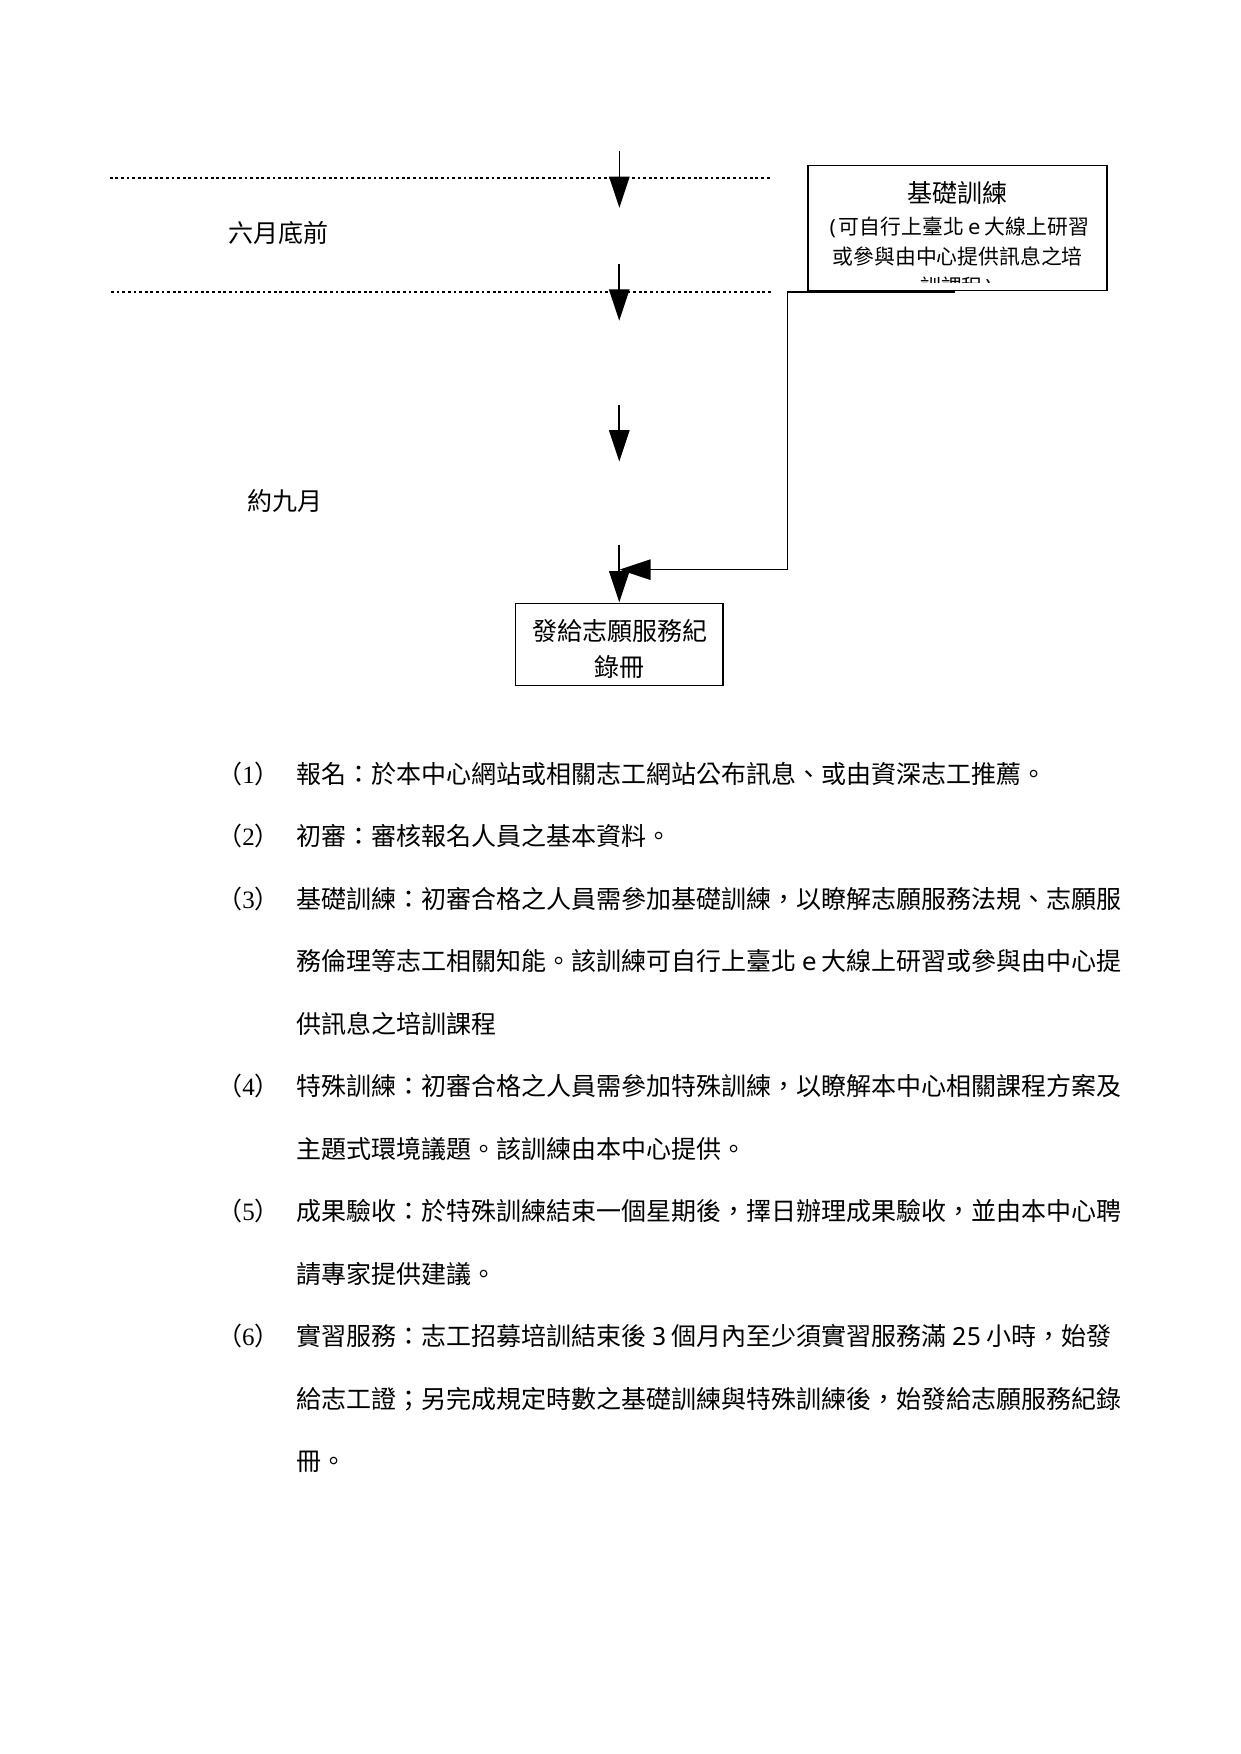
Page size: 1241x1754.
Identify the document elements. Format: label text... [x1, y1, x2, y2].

list 特殊訓練：初審合格之人員需參加特殊訓練，以瞭解本中心相關課程方案及主題式環境議題。該訓練由本中心提供。 [217, 1043, 1136, 1168]
list 報名：於本中心網站或相關志工網站公布訊息、或由資深志工推薦。 [217, 731, 1136, 793]
list 基礎訓練：初審合格之人員需參加基礎訓練，以瞭解志願服務法規、志願服務倫理等志工相關知能。該訓練可自行上臺北e大線上研習或參與由中心提供訊息之培訓課程 [217, 856, 1136, 1043]
text 約九月 [228, 481, 341, 518]
list 初審：審核報名人員之基本資料。 [217, 793, 1136, 856]
text (可自行上臺北e大線上研習或參與由中心提供訊息之培訓課程) [824, 210, 1091, 282]
text 基礎訓練 [824, 174, 1091, 210]
text 發給志願服務紀錄冊 [531, 611, 707, 677]
list 成果驗收：於特殊訓練結束一個星期後，擇日辦理成果驗收，並由本中心聘請專家提供建議。 [217, 1168, 1136, 1293]
list 實習服務：志工招募培訓結束後3個月內至少須實習服務滿25小時，始發給志工證；另完成規定時數之基礎訓練與特殊訓練後，始發給志願服務紀錄冊。 [217, 1293, 1136, 1481]
text 六月底前 [228, 213, 341, 250]
